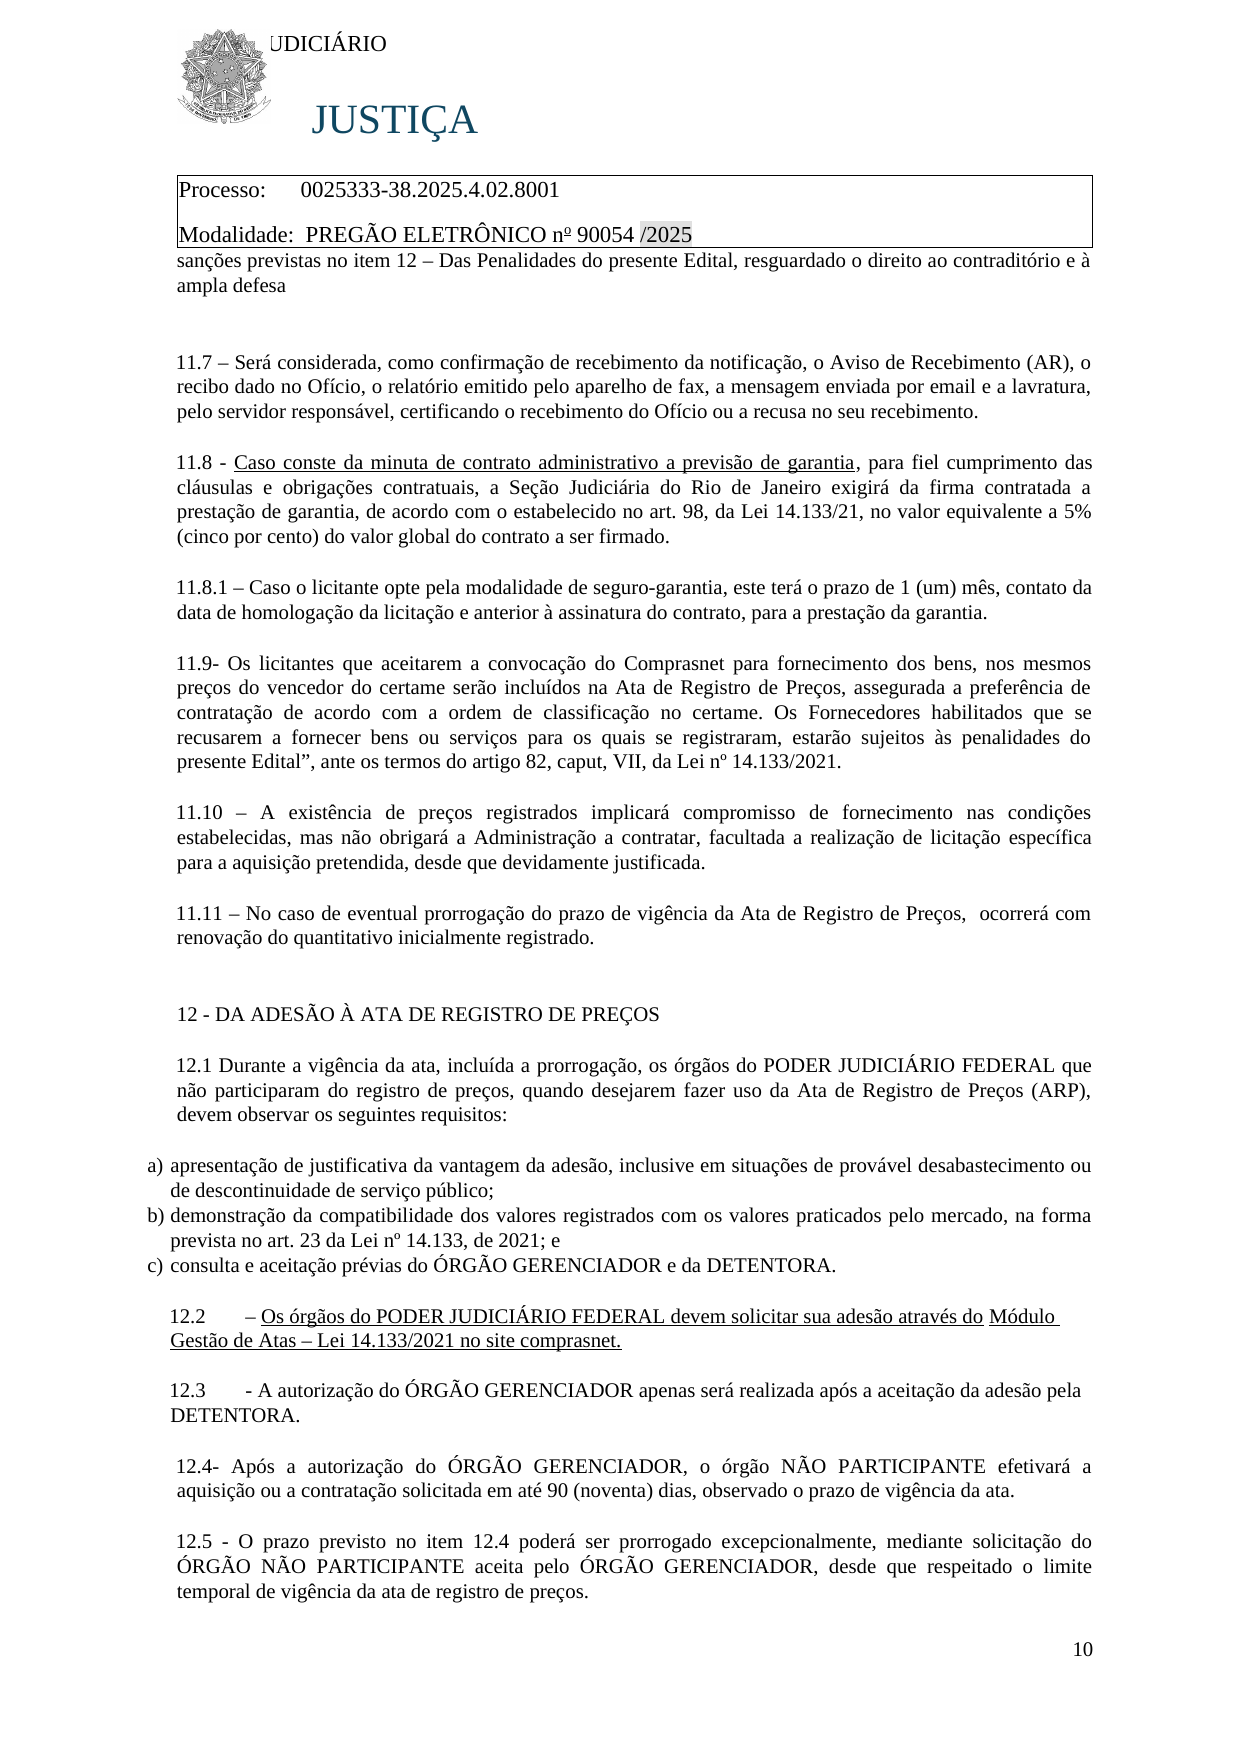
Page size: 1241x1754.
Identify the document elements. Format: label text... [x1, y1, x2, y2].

list apresentação de justificativa da vantagem da adesão, inclusive em situações de provável desabastecimento ou de descontinuidade de serviço público; [147, 1153, 1093, 1202]
text 11.8 - Caso conste da minuta de contrato administrativo a previsão de garantia, para fiel cumprimento das cláusulas e obrigações contratuais, a Seção Judiciária do Rio de Janeiro exigirá da firma contratada a prestação de garantia, de acordo com o estabelecido no art. 98, da Lei 14.133/21, no valor equivalente a 5% (cinco por cento) do valor global do contrato a ser firmado. [176, 450, 1093, 548]
text 11.9- Os licitantes que aceitarem a convocação do Comprasnet para fornecimento dos bens, nos mesmos preços do vencedor do certame serão incluídos na Ata de Registro de Preços, assegurada a preferência de contratação de acordo com a ordem de classificação no certame. Os Fornecedores habilitados que se recusarem a fornecer bens ou serviços para os quais se registraram, estarão sujeitos às penalidades do presente Edital”, ante os termos do artigo 82, caput, VII, da Lei nº 14.133/2021. [176, 651, 1093, 773]
list - A autorização do ÓRGÃO GERENCIADOR apenas será realizada após a aceitação da adesão pela DETENTORA. [169, 1378, 1093, 1427]
text 11.11 – No caso de eventual prorrogação do prazo de vigência da Ata de Registro de Preços, ocorrerá com renovação do quantitativo inicialmente registrado. [176, 901, 1093, 949]
text 12.4- Após a autorização do ÓRGÃO GERENCIADOR, o órgão NÃO PARTICIPANTE efetivará a aquisição ou a contratação solicitada em até 90 (noventa) dias, observado o prazo de vigência da ata. [176, 1454, 1093, 1502]
text 11.7 – Será considerada, como confirmação de recebimento da notificação, o Aviso de Recebimento (AR), o recibo dado no Ofício, o relatório emitido pelo aparelho de fax, a mensagem enviada por email e a lavratura, pelo servidor responsável, certificando o recebimento do Ofício ou a recusa no seu recebimento. [176, 350, 1093, 423]
text sanções previstas no item 12 – Das Penalidades do presente Edital, resguardado o direito ao contraditório e à ampla defesa [176, 248, 1093, 297]
text 11.10 – A existência de preços registrados implicará compromisso de fornecimento nas condições estabelecidas, mas não obrigará a Administração a contratar, facultada a realização de licitação específica para a aquisição pretendida, desde que devidamente justificada. [176, 800, 1093, 874]
list – Os órgãos do PODER JUDICIÁRIO FEDERAL devem solicitar sua adesão através do Módulo Gestão de Atas – Lei 14.133/2021 no site comprasnet. [169, 1304, 1093, 1352]
text 11.8.1 – Caso o licitante opte pela modalidade de seguro-garantia, este terá o prazo de 1 (um) mês, contato da data de homologação da licitação e anterior à assinatura do contrato, para a prestação da garantia. [176, 575, 1093, 624]
subtitle 12 - DA ADESÃO À ATA DE REGISTRO DE PREÇOS [177, 1002, 1093, 1026]
text 12.1 Durante a vigência da ata, incluída a prorrogação, os órgãos do PODER JUDICIÁRIO FEDERAL que não participaram do registro de preços, quando desejarem fazer uso da Ata de Registro de Preços (ARP), devem observar os seguintes requisitos: [176, 1053, 1093, 1126]
list demonstração da compatibilidade dos valores registrados com os valores praticados pelo mercado, na forma prevista no art. 23 da Lei nº 14.133, de 2021; e [147, 1203, 1093, 1252]
list consulta e aceitação prévias do ÓRGÃO GERENCIADOR e da DETENTORA. [147, 1253, 1093, 1277]
text 12.5 - O prazo previsto no item 12.4 poderá ser prorrogado excepcionalmente, mediante solicitação do ÓRGÃO NÃO PARTICIPANTE aceita pelo ÓRGÃO GERENCIADOR, desde que respeitado o limite temporal de vigência da ata de registro de preços. [176, 1529, 1093, 1603]
